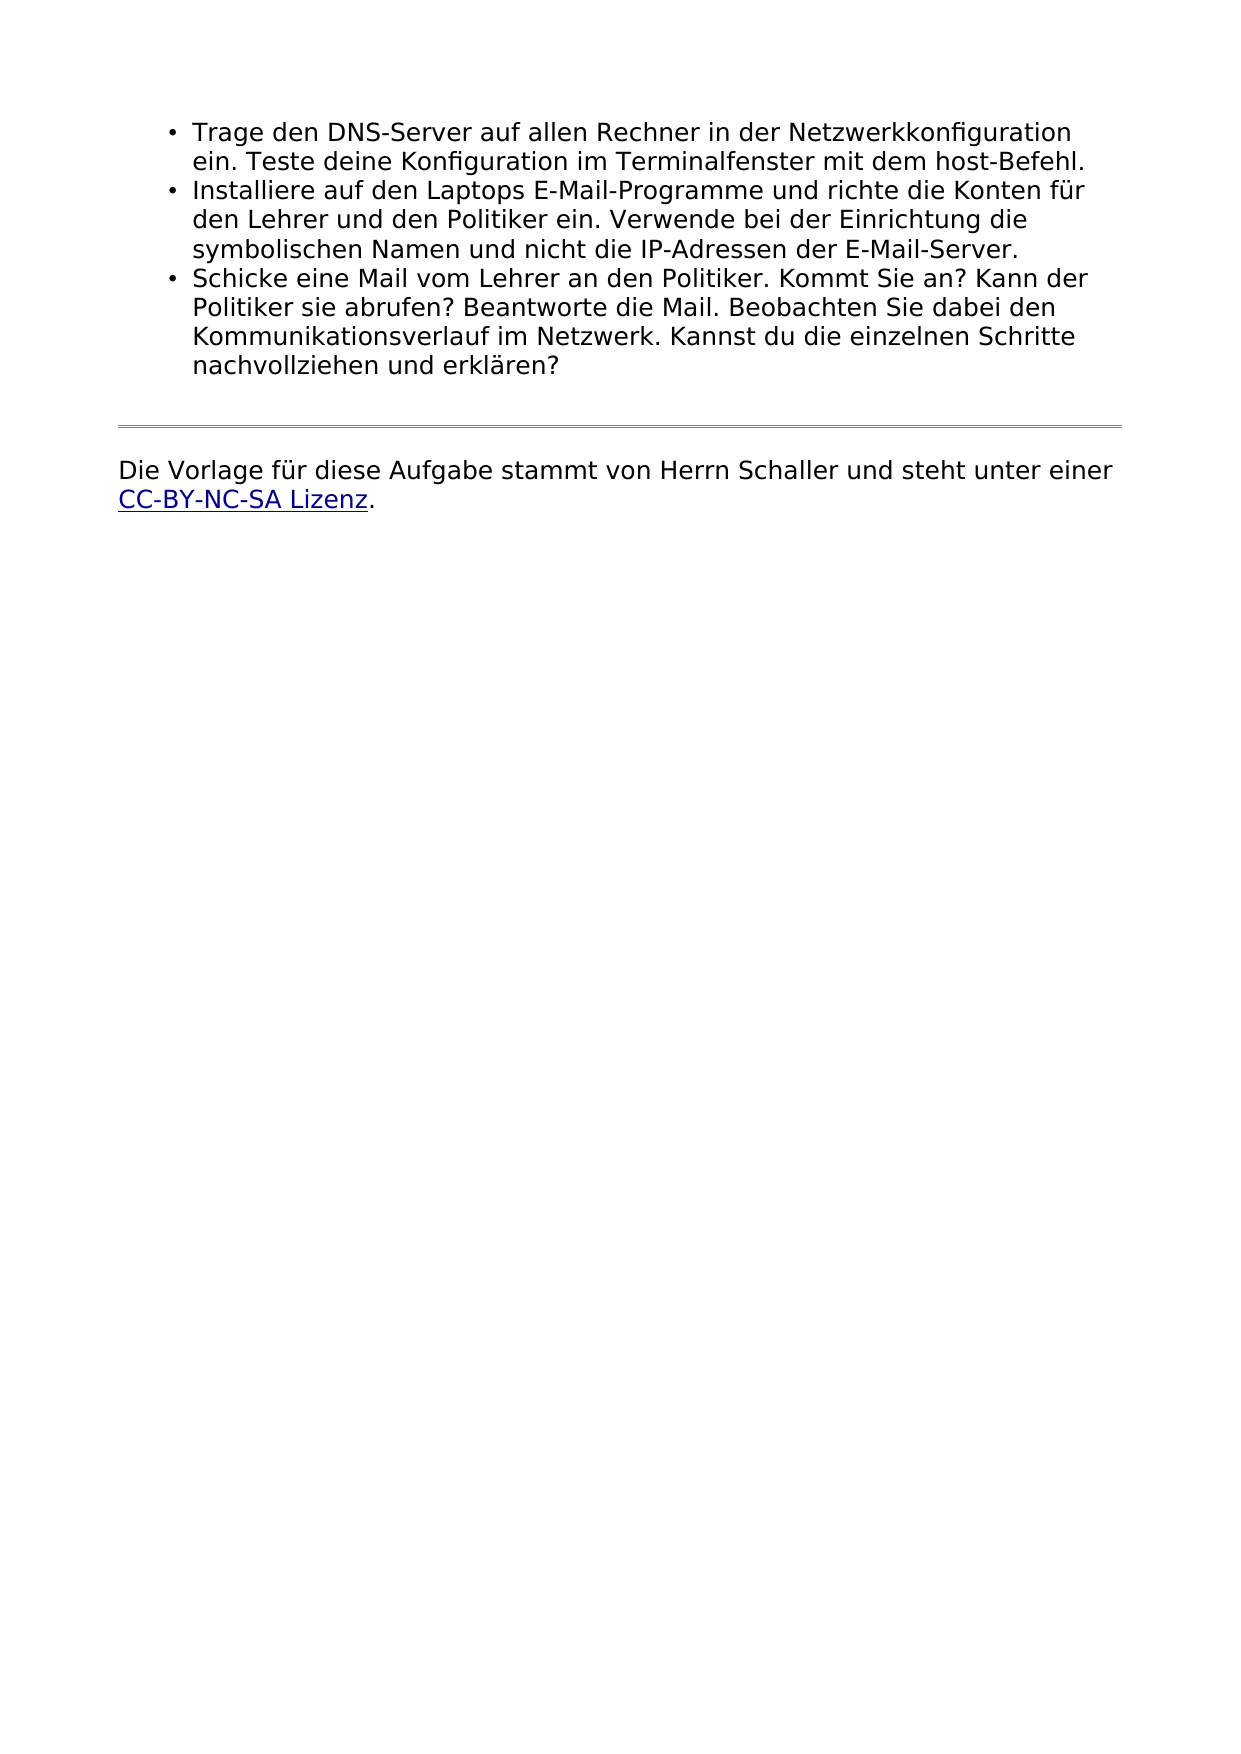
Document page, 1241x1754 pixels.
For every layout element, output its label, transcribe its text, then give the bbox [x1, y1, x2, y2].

list Installiere auf den Laptops E-Mail-Programme und richte die Konten für den Lehrer und den Politiker ein. Verwende bei der Einrichtung die symbolischen Namen und nicht die IP-Adressen der E-Mail-Server. [177, 176, 1122, 264]
text Die Vorlage für diese Aufgabe stammt von Herrn Schaller und steht unter einer CC-BY-NC-SA Lizenz. [118, 456, 1122, 515]
list Trage den DNS-Server auf allen Rechner in der Netzwerkkonfiguration ein. Teste deine Konfiguration im Terminalfenster mit dem host-Befehl. [177, 118, 1122, 176]
list Schicke eine Mail vom Lehrer an den Politiker. Kommt Sie an? Kann der Politiker sie abrufen? Beantworte die Mail. Beobachten Sie dabei den Kommunikationsverlauf im Netzwerk. Kannst du die einzelnen Schritte nachvollziehen und erklären? [177, 264, 1122, 381]
